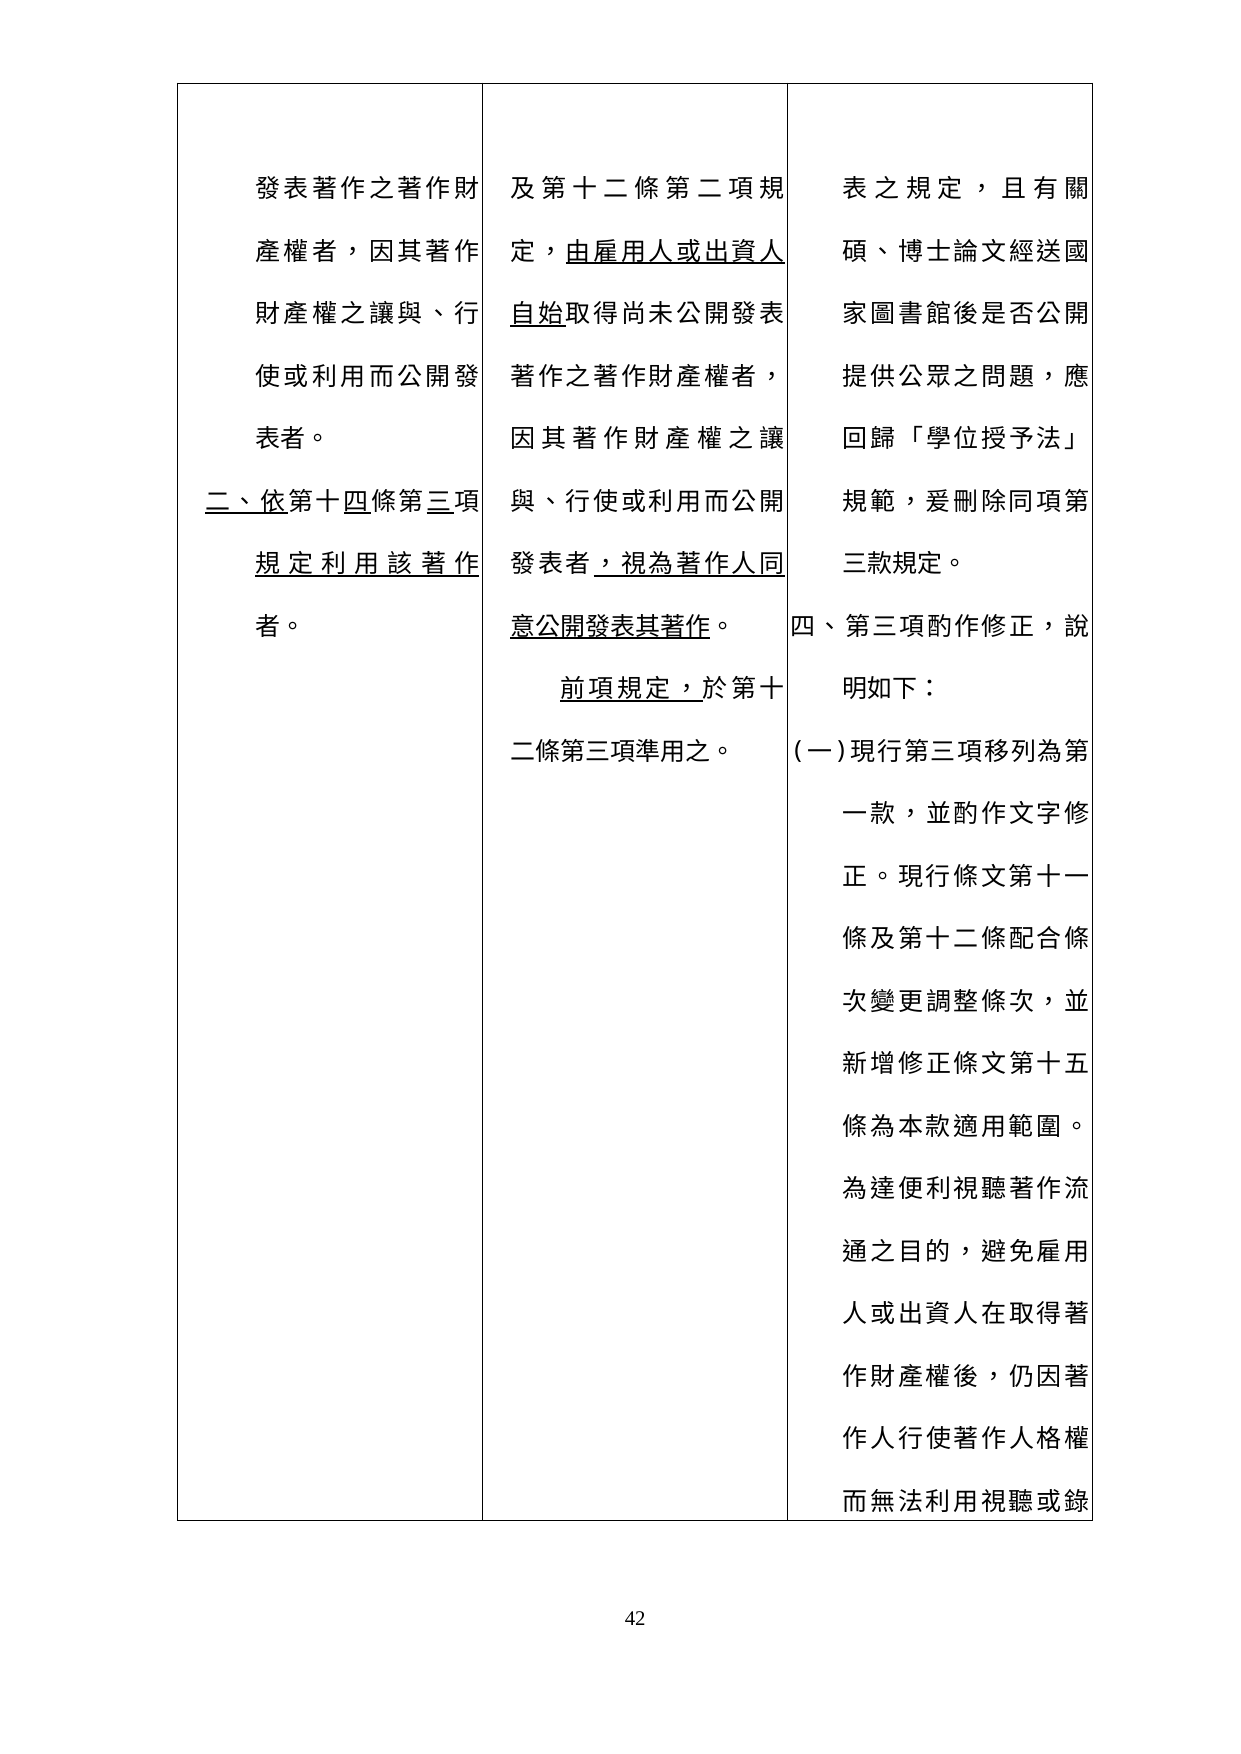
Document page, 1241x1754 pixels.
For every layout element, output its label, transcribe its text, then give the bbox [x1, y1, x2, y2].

table_cell 及第十二條第二項規定，由雇用人或出資人自始取得尚未公開發表著作之著作財產權者，因其著作財產權之讓與、行使或利用而公開發表者，視為著作人同意公開發表其著作。 前項規定，於第十二條第三項準用之。 [483, 84, 787, 1520]
table_cell 發表著作之著作財產權者，因其著作財產權之讓與、行使或利用而公開發表者。 二、依第十四條第三項規定利用該著作者。 [178, 84, 482, 1520]
table_cell 表之規定，且有關碩、博士論文經送國家圖書館後是否公開提供公眾之問題，應回歸「學位授予法」規範，爰刪除同項第三款規定。 四、第三項酌作修正，說明如下： (一)現行第三項移列為第一款，並酌作文字修正。現行條文第十一條及第十二條配合條次變更調整條次，並新增修正條文第十五條為本款適用範圍。為達便利視聽著作流通之目的，避免雇用人或出資人在取得著作財產權後，仍因著作人行使著作人格權而無法利用視聽或錄 [788, 84, 1092, 1520]
